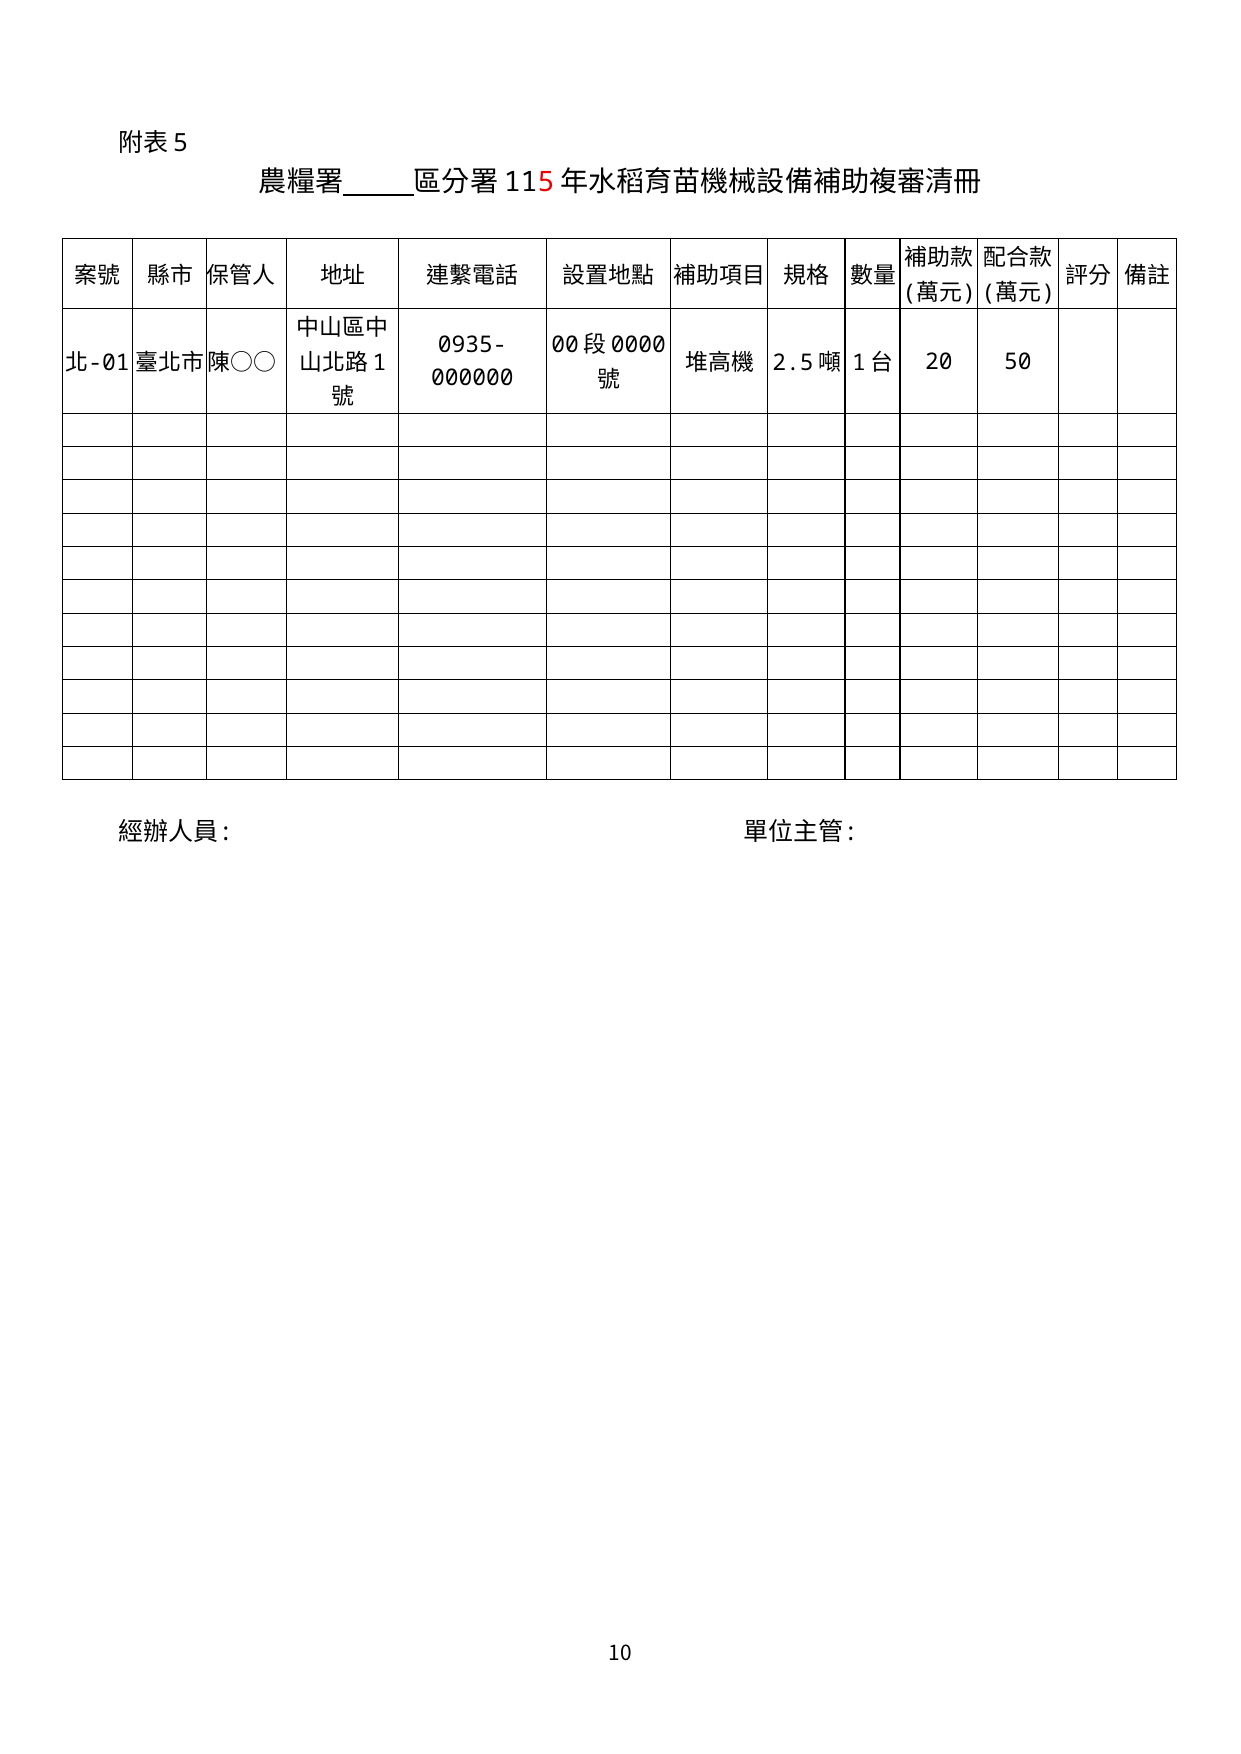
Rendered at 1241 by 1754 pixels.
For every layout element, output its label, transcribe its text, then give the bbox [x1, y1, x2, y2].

table_cell [901, 714, 977, 746]
table_cell [671, 547, 767, 579]
table_cell [207, 480, 286, 513]
table_cell [547, 647, 670, 679]
table_cell [207, 447, 286, 479]
table_cell [1118, 647, 1176, 679]
table_cell [846, 547, 899, 579]
table_cell [1118, 580, 1176, 613]
table_cell [846, 580, 899, 613]
table_header 縣市 [133, 239, 206, 308]
table_cell [287, 447, 398, 479]
table_header 評分 [1059, 239, 1117, 308]
table_cell [1118, 414, 1176, 446]
table_cell 1台 [846, 309, 899, 413]
table_cell [846, 447, 899, 479]
table_cell [207, 714, 286, 746]
table_cell [846, 514, 899, 546]
table_cell [287, 614, 398, 646]
table_cell [846, 714, 899, 746]
text 附表5 [118, 123, 1122, 159]
table_cell [1059, 714, 1117, 746]
table_cell [1059, 309, 1117, 413]
table_cell [1059, 447, 1117, 479]
table_cell [287, 514, 398, 546]
table_cell [1059, 514, 1117, 546]
table_header 備註 [1118, 239, 1176, 308]
table_cell [207, 514, 286, 546]
table_cell [287, 547, 398, 579]
table_cell [133, 647, 206, 679]
table_cell [671, 680, 767, 713]
table_cell [846, 480, 899, 513]
table_header 案號 [63, 239, 132, 308]
table_cell [768, 480, 844, 513]
table_cell [671, 614, 767, 646]
table_cell [207, 614, 286, 646]
table_cell 北-01 [63, 309, 132, 413]
table_cell [399, 680, 546, 713]
table_cell [399, 647, 546, 679]
table_cell [978, 614, 1058, 646]
table_cell [671, 447, 767, 479]
table_cell [978, 714, 1058, 746]
table_cell [63, 614, 132, 646]
table_cell [901, 647, 977, 679]
table_cell [671, 480, 767, 513]
text 經辦人員: 單位主管: [118, 814, 1122, 847]
table_cell [207, 547, 286, 579]
table_cell [63, 580, 132, 613]
table_cell [978, 414, 1058, 446]
table_cell [287, 747, 398, 779]
table_cell [399, 480, 546, 513]
table_cell [901, 680, 977, 713]
table_cell [133, 547, 206, 579]
table_cell [133, 614, 206, 646]
table_cell [978, 647, 1058, 679]
table_cell 50 [978, 309, 1058, 413]
table_cell 0935-000000 [399, 309, 546, 413]
table_cell [1118, 747, 1176, 779]
table_cell [1118, 514, 1176, 546]
table_cell [133, 580, 206, 613]
table_cell [1059, 480, 1117, 513]
table_cell [133, 480, 206, 513]
table_cell [846, 680, 899, 713]
table_cell [547, 480, 670, 513]
table_cell [671, 647, 767, 679]
table_cell [768, 514, 844, 546]
table_cell [901, 514, 977, 546]
table_cell 臺北市 [133, 309, 206, 413]
table_cell [399, 614, 546, 646]
table_cell [63, 547, 132, 579]
table_cell [846, 747, 899, 779]
table_cell [901, 480, 977, 513]
table_header 補助項目 [671, 239, 767, 308]
table_cell [901, 614, 977, 646]
table_cell [1118, 614, 1176, 646]
table_cell [978, 547, 1058, 579]
table_cell 陳○○ [207, 309, 286, 413]
table_cell [978, 747, 1058, 779]
table_cell [671, 714, 767, 746]
table_cell [287, 580, 398, 613]
table_cell [207, 647, 286, 679]
table_cell [768, 714, 844, 746]
table_cell 2.5噸 [768, 309, 844, 413]
table_header 設置地點 [547, 239, 670, 308]
table_cell [399, 747, 546, 779]
table_cell [207, 680, 286, 713]
table_cell [1118, 309, 1176, 413]
table_header 地址 [287, 239, 398, 308]
table_cell [547, 614, 670, 646]
table_cell [63, 414, 132, 446]
table_cell [63, 680, 132, 713]
table_header 數量 [846, 239, 899, 308]
table_cell [287, 480, 398, 513]
table_cell [1118, 714, 1176, 746]
table_cell [768, 580, 844, 613]
table_cell [1059, 580, 1117, 613]
table_cell [63, 647, 132, 679]
table_cell [671, 580, 767, 613]
table_cell [1059, 647, 1117, 679]
table_cell [133, 747, 206, 779]
table_cell [671, 414, 767, 446]
table_cell [133, 680, 206, 713]
table_cell [133, 414, 206, 446]
table_cell [978, 447, 1058, 479]
table_cell [768, 680, 844, 713]
table_header 補助款(萬元) [901, 239, 977, 308]
table_cell [63, 714, 132, 746]
table_cell [1059, 747, 1117, 779]
table_cell [768, 614, 844, 646]
table_cell [978, 680, 1058, 713]
table_cell [547, 447, 670, 479]
table_cell [671, 747, 767, 779]
table_cell [978, 480, 1058, 513]
table_cell [901, 580, 977, 613]
table_cell [207, 580, 286, 613]
table_cell [901, 747, 977, 779]
table_cell 堆高機 [671, 309, 767, 413]
table_cell [846, 614, 899, 646]
table_cell [63, 480, 132, 513]
table_header 規格 [768, 239, 844, 308]
table_cell [547, 747, 670, 779]
table_cell [399, 414, 546, 446]
table_cell [547, 580, 670, 613]
table_cell [901, 414, 977, 446]
table_cell [399, 547, 546, 579]
table_cell [978, 514, 1058, 546]
table_cell [1118, 480, 1176, 513]
table_cell [1059, 414, 1117, 446]
table_cell [133, 447, 206, 479]
table_cell [207, 747, 286, 779]
table_cell 中山區中山北路1號 [287, 309, 398, 413]
text 農糧署 區分署115年水稻育苗機械設備補助複審清冊 [118, 159, 1122, 200]
table_cell [1059, 547, 1117, 579]
table_cell [978, 580, 1058, 613]
table_header 保管人 [207, 239, 286, 308]
table_cell [287, 647, 398, 679]
table_cell [547, 680, 670, 713]
table_cell [1118, 447, 1176, 479]
table_header 配合款(萬元) [978, 239, 1058, 308]
table_cell [547, 414, 670, 446]
table_cell [63, 747, 132, 779]
table_cell [207, 414, 286, 446]
table_cell [1059, 680, 1117, 713]
table_cell [547, 714, 670, 746]
table_cell [768, 414, 844, 446]
table_cell 20 [901, 309, 977, 413]
table_cell [399, 514, 546, 546]
table_cell [287, 714, 398, 746]
table_cell [846, 647, 899, 679]
table_cell [399, 580, 546, 613]
table_cell [768, 447, 844, 479]
table_header 連繫電話 [399, 239, 546, 308]
table_cell [287, 414, 398, 446]
table_cell [846, 414, 899, 446]
table_cell [768, 547, 844, 579]
table_cell [1118, 547, 1176, 579]
table_cell [1118, 680, 1176, 713]
table_cell [133, 714, 206, 746]
table_cell [63, 447, 132, 479]
table_cell [768, 647, 844, 679]
table_cell 00段0000號 [547, 309, 670, 413]
table_cell [399, 714, 546, 746]
table_cell [133, 514, 206, 546]
table_cell [287, 680, 398, 713]
table_cell [547, 514, 670, 546]
table_cell [671, 514, 767, 546]
table_cell [901, 547, 977, 579]
table_cell [901, 447, 977, 479]
table_cell [399, 447, 546, 479]
table_cell [547, 547, 670, 579]
table_cell [1059, 614, 1117, 646]
table_cell [63, 514, 132, 546]
table_cell [768, 747, 844, 779]
